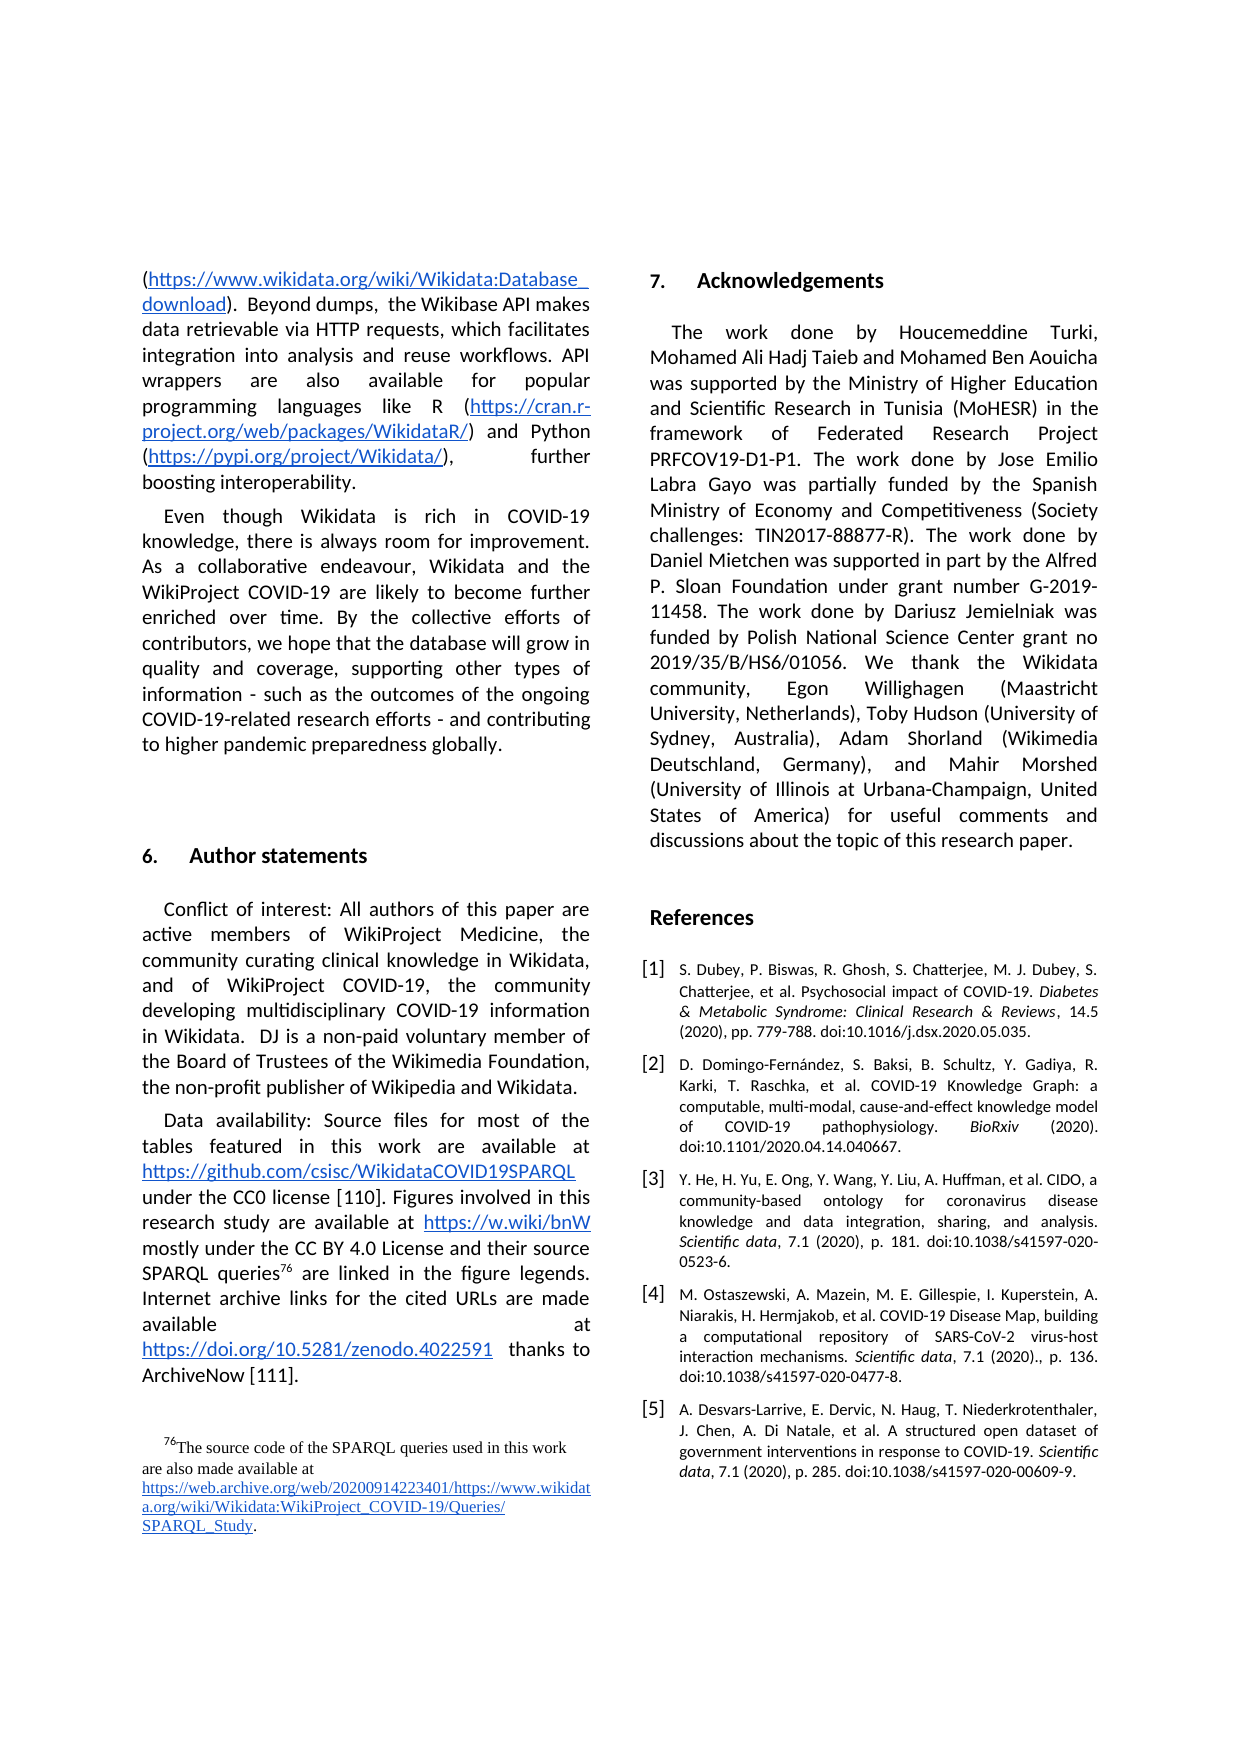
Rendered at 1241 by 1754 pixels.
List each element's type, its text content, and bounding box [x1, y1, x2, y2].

text The work done by Houcemeddine Turki, Mohamed Ali Hadj Taieb and Mohamed Ben Aouicha was supported by the Ministry of Higher Education and Scientific Research in Tunisia (MoHESR) in the framework of Federated Research Project PRFCOV19-D1-P1. The work done by Jose Emilio Labra Gayo was partially funded by the Spanish Ministry of Economy and Competitiveness (Society challenges: TIN2017-88877-R). The work done by Daniel Mietchen was supported in part by the Alfred P. Sloan Foundation under grant number G-2019-11458. The work done by Dariusz Jemielniak was funded by Polish National Science Center grant no 2019/35/B/HS6/01056. We thank the Wikidata community, Egon Willighagen (Maastricht University, Netherlands), Toby Hudson (University of Sydney, Australia), Adam Shorland (Wikimedia Deutschland, Germany), and Mahir Morshed (University of Illinois at Urbana-Champaign, United States of America) for useful comments and discussions about the topic of this research paper. [649, 319, 1098, 853]
subtitle References [649, 903, 1098, 931]
list Y. He, H. Yu, E. Ong, Y. Wang, Y. Liu, A. Huffman, et al. CIDO, a community-based ontology for coronavirus disease knowledge and data integration, sharing, and analysis. Scientific data, 7.1 (2020), p. 181. doi:10.1038/s41597-020-0523-6. [642, 1165, 1098, 1272]
text a.org/wiki/Wikidata:WikiProject_COVID-19/Queries/SPARQL_Study. [142, 1496, 591, 1535]
text Data availability: Source files for most of the tables featured in this work are available at https://github.com/csisc/WikidataCOVID19SPARQL under the CC0 license [110]. Figures involved in this research study are available at https://w.wiki/bnW mostly under the CC BY 4.0 License and their source SPARQL queries are linked in the figure legends. Internet archive links for the cited URLs are made available at https://doi.org/10.5281/zenodo.4022591 thanks to ArchiveNow [111]. [142, 1108, 591, 1387]
text The source code of the SPARQL queries used in this work are also made available at https://web.archive.org/web/20200914223401/https://www.wikidat [142, 1433, 591, 1495]
subtitle Acknowledgements [649, 266, 1098, 294]
text (https://www.wikidata.org/wiki/Wikidata:Database_download). Beyond dumps, the Wikibase API makes data retrievable via HTTP requests, which facilitates integration into analysis and reuse workflows. API wrappers are also available for popular programming languages like R (https://cran.r-project.org/web/packages/WikidataR/) and Python (https://pypi.org/project/Wikidata/), further boosting interoperability. [142, 266, 591, 494]
list M. Ostaszewski, A. Mazein, M. E. Gillespie, I. Kuperstein, A. Niarakis, H. Hermjakob, et al. COVID-19 Disease Map, building a computational repository of SARS-CoV-2 virus-host interaction mechanisms. Scientific data, 7.1 (2020)., p. 136. doi:10.1038/s41597-020-0477-8. [642, 1280, 1098, 1387]
text Even though Wikidata is rich in COVID-19 knowledge, there is always room for improvement. As a collaborative endeavour, Wikidata and the WikiProject COVID-19 are likely to become further enriched over time. By the collective efforts of contributors, we hope that the database will grow in quality and coverage, supporting other types of information - such as the outcomes of the ongoing COVID-19-related research efforts - and contributing to higher pandemic preparedness globally. [142, 503, 591, 757]
list A. Desvars-Larrive, E. Dervic, N. Haug, T. Niederkrotenthaler, J. Chen, A. Di Natale, et al. A structured open dataset of government interventions in response to COVID-19. Scientific data, 7.1 (2020), p. 285. doi:10.1038/s41597-020-00609-9. [642, 1395, 1098, 1482]
text Conflict of interest: All authors of this paper are active members of WikiProject Medicine, the community curating clinical knowledge in Wikidata, and of WikiProject COVID-19, the community developing multidisciplinary COVID-19 information in Wikidata. DJ is a non-paid voluntary member of the Board of Trustees of the Wikimedia Foundation, the non-profit publisher of Wikipedia and Wikidata. [142, 896, 591, 1099]
subtitle Author statements [142, 841, 591, 869]
list S. Dubey, P. Biswas, R. Ghosh, S. Chatterjee, M. J. Dubey, S. Chatterjee, et al. Psychosocial impact of COVID-19. Diabetes & Metabolic Syndrome: Clinical Research & Reviews, 14.5 (2020), pp. 779-788. doi:10.1016/j.dsx.2020.05.035. [642, 956, 1098, 1042]
list D. Domingo-Fernández, S. Baksi, B. Schultz, Y. Gadiya, R. Karki, T. Raschka, et al. COVID-19 Knowledge Graph: a computable, multi-modal, cause-and-effect knowledge model of COVID-19 pathophysiology. BioRxiv (2020). doi:10.1101/2020.04.14.040667. [642, 1050, 1098, 1157]
